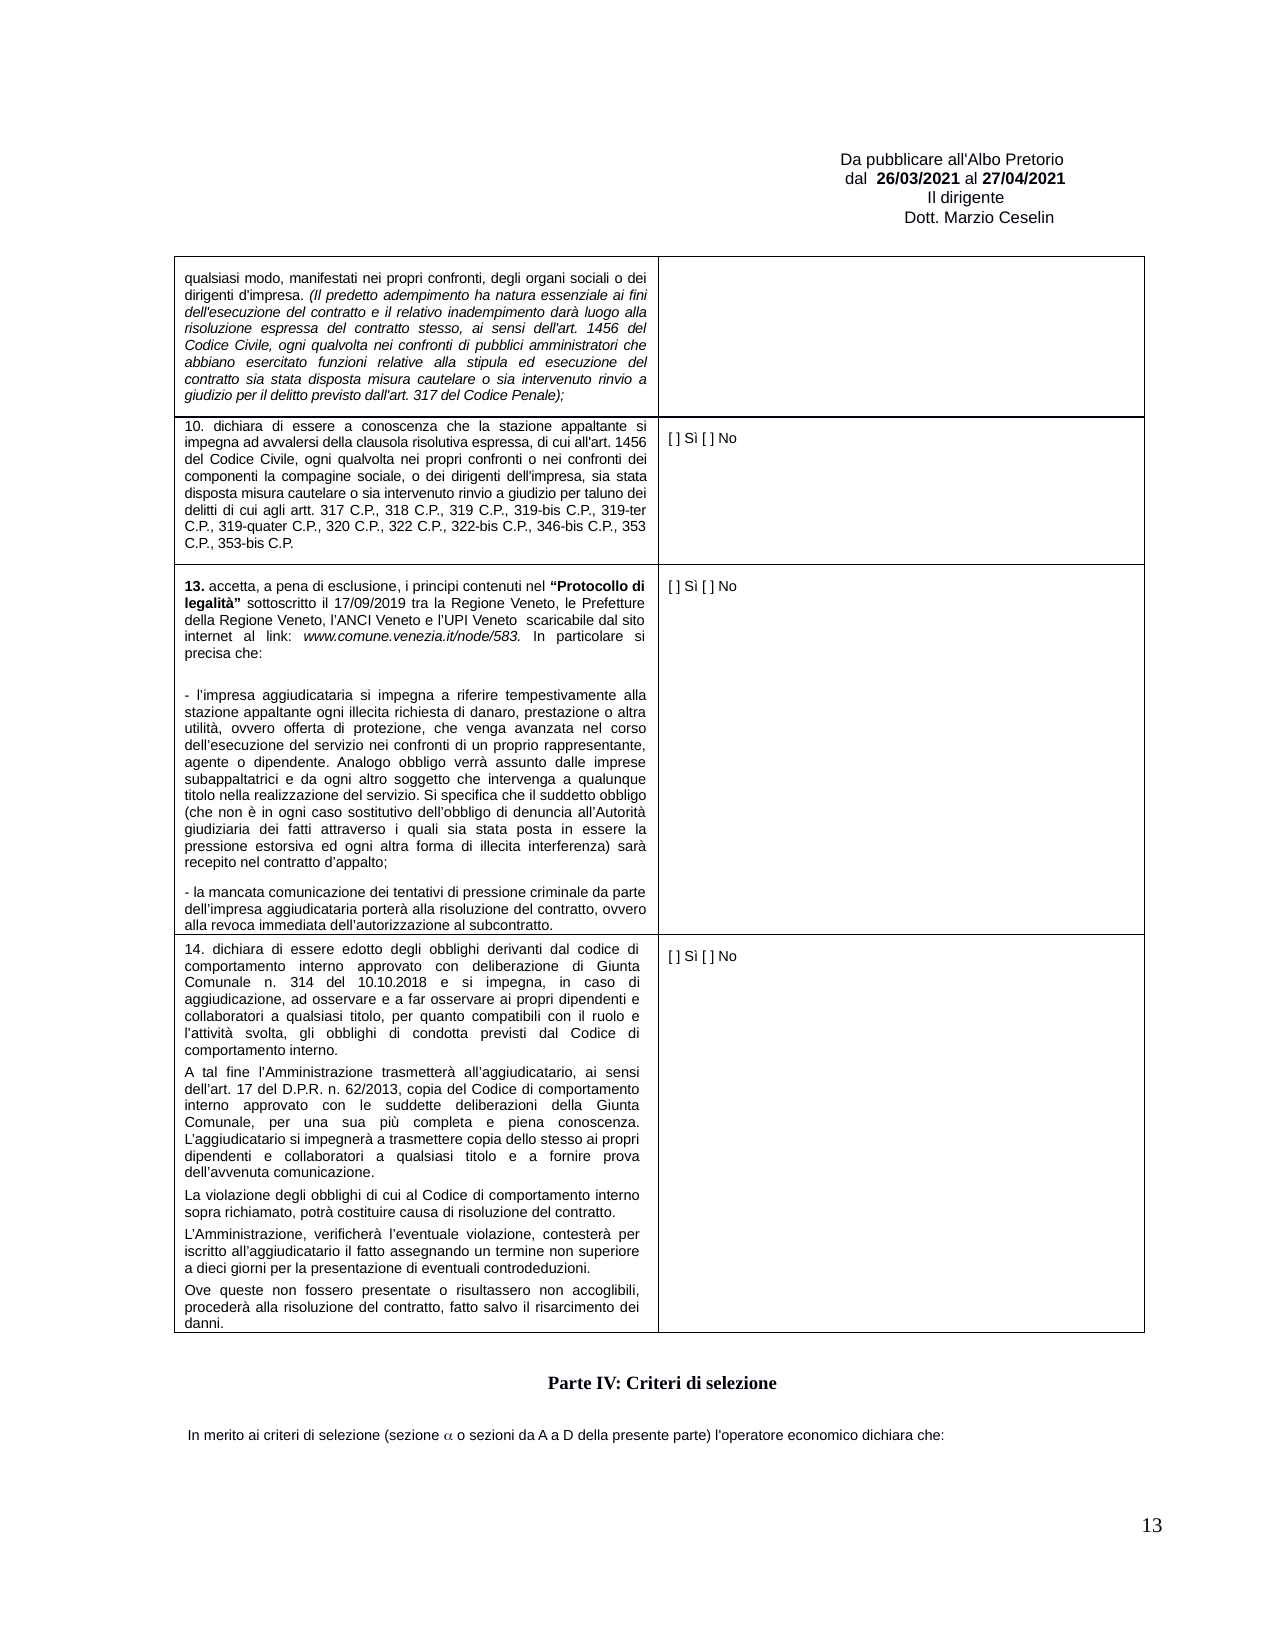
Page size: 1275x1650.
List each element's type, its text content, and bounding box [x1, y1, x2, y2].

table_cell 13. accetta, a pena di esclusione, i principi contenuti nel “Protocollo di legalità” sottoscritto il 17/09/2019 tra la Regione Veneto, le Prefetture della Regione Veneto, l’ANCI Veneto e l’UPI Veneto scaricabile dal sito internet al link: www.comune.venezia.it/node/583. In particolare si precisa che: - l’impresa aggiudicataria si impegna a riferire tempestivamente alla stazione appaltante ogni illecita richiesta di danaro, prestazione o altra utilità, ovvero offerta di protezione, che venga avanzata nel corso dell’esecuzione del servizio nei confronti di un proprio rappresentante, agente o dipendente. Analogo obbligo verrà assunto dalle imprese subappaltatrici e da ogni altro soggetto che intervenga a qualunque titolo nella realizzazione del servizio. Si specifica che il suddetto obbligo (che non è in ogni caso sostitutivo dell’obbligo di denuncia all’Autorità giudiziaria dei fatti attraverso i quali sia stata posta in essere la pressione estorsiva ed ogni altra forma di illecita interferenza) sarà recepito nel contratto d’appalto; - la mancata comunicazione dei tentativi di pressione criminale da parte dell’impresa aggiudicataria porterà alla risoluzione del contratto, ovvero alla revoca immediata dell’autorizzazione al subcontratto. [175, 565, 658, 934]
table_cell 10. dichiara di essere a conoscenza che la stazione appaltante si impegna ad avvalersi della clausola risolutiva espressa, di cui all'art. 1456 del Codice Civile, ogni qualvolta nei propri confronti o nei confronti dei componenti la compagine sociale, o dei dirigenti dell'impresa, sia stata disposta misura cautelare o sia intervenuto rinvio a giudizio per taluno dei delitti di cui agli artt. 317 C.P., 318 C.P., 319 C.P., 319-bis C.P., 319-ter C.P., 319-quater C.P., 320 C.P., 322 C.P., 322-bis C.P., 346-bis C.P., 353 C.P., 353-bis C.P. [175, 418, 658, 564]
table_cell [ ] Sì [ ] No [659, 418, 1144, 564]
table_cell qualsiasi modo, manifestati nei propri confronti, degli organi sociali o dei dirigenti d'impresa. (Il predetto adempimento ha natura essenziale ai fini dell'esecuzione del contratto e il relativo inadempimento darà luogo alla risoluzione espressa del contratto stesso, ai sensi dell'art. 1456 del Codice Civile, ogni qualvolta nei confronti di pubblici amministratori che abbiano esercitato funzioni relative alla stipula ed esecuzione del contratto sia stata disposta misura cautelare o sia intervenuto rinvio a giudizio per il delitto previsto dall'art. 317 del Codice Penale); [175, 257, 658, 416]
text In merito ai criteri di selezione (sezione  o sezioni da A a D della presente parte) l'operatore economico dichiara che: [187, 1427, 1137, 1443]
table_cell [659, 257, 1144, 416]
table_cell [ ] Sì [ ] No [659, 565, 1144, 934]
table_cell 14. dichiara di essere edotto degli obblighi derivanti dal codice di comportamento interno approvato con deliberazione di Giunta Comunale n. 314 del 10.10.2018 e si impegna, in caso di aggiudicazione, ad osservare e a far osservare ai propri dipendenti e collaboratori a qualsiasi titolo, per quanto compatibili con il ruolo e l’attività svolta, gli obblighi di condotta previsti dal Codice di comportamento interno. A tal fine l’Amministrazione trasmetterà all’aggiudicatario, ai sensi dell’art. 17 del D.P.R. n. 62/2013, copia del Codice di comportamento interno approvato con le suddette deliberazioni della Giunta Comunale, per una sua più completa e piena conoscenza. L’aggiudicatario si impegnerà a trasmettere copia dello stesso ai propri dipendenti e collaboratori a qualsiasi titolo e a fornire prova dell’avvenuta comunicazione. La violazione degli obblighi di cui al Codice di comportamento interno sopra richiamato, potrà costituire causa di risoluzione del contratto. L’Amministrazione, verificherà l’eventuale violazione, contesterà per iscritto all’aggiudicatario il fatto assegnando un termine non superiore a dieci giorni per la presentazione di eventuali controdeduzioni. Ove queste non fossero presentate o risultassero non accoglibili, procederà alla risoluzione del contratto, fatto salvo il risarcimento dei danni. [175, 935, 658, 1332]
text Parte IV: Criteri di selezione [187, 1372, 1137, 1394]
table_cell [ ] Sì [ ] No [659, 935, 1144, 1332]
